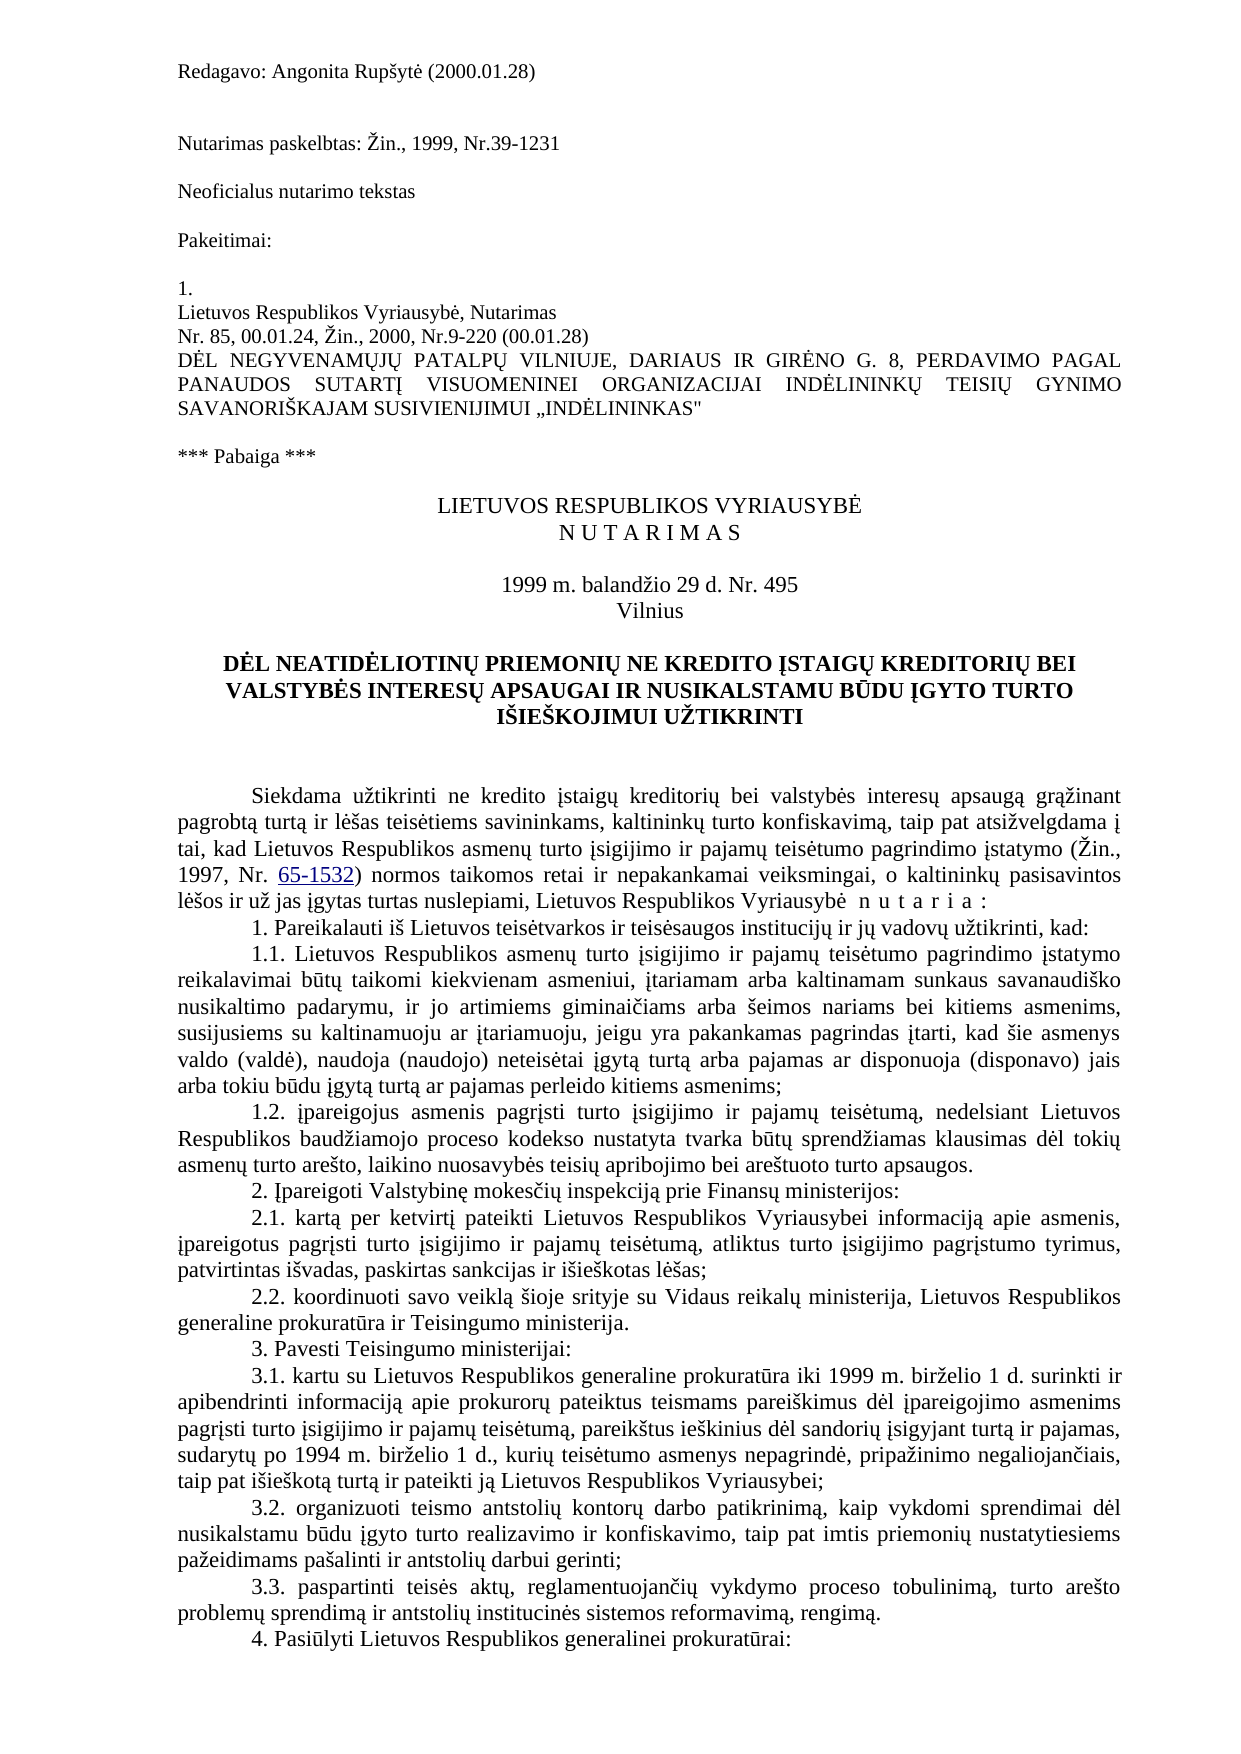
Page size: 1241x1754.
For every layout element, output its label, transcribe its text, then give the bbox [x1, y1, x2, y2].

text N U T A R I M A S [177, 518, 1122, 545]
text Nr. 85, 00.01.24, Žin., 2000, Nr.9-220 (00.01.28) [177, 324, 1122, 348]
text 1. [177, 276, 1122, 300]
text 3. Pavesti Teisingumo ministerijai: [177, 1336, 1122, 1362]
text 2. Įpareigoti Valstybinę mokesčių inspekciją prie Finansų ministerijos: [177, 1177, 1122, 1204]
text 1.1. Lietuvos Respublikos asmenų turto įsigijimo ir pajamų teisėtumo pagrindimo įstatymo reikalavimai būtų taikomi kiekvienam asmeniui, įtariamam arba kaltinamam sunkaus savanaudiško nusikaltimo padarymu, ir jo artimiems giminaičiams arba šeimos nariams bei kitiems asmenims, susijusiems su kaltinamuoju ar įtariamuoju, jeigu yra pakankamas pagrindas įtarti, kad šie asmenys valdo (valdė), naudoja (naudojo) neteisėtai įgytą turtą arba pajamas ar disponuoja (disponavo) jais arba tokiu būdu įgytą turtą ar pajamas perleido kitiems asmenims; [177, 940, 1122, 1098]
text Redagavo: Angonita Rupšytė (2000.01.28) [177, 59, 1122, 83]
text LIETUVOS RESPUBLIKOS VYRIAUSYBĖ [177, 492, 1122, 518]
text DĖL neatidėliotinų priemonių ne kredito įstaigų kreditorių bei valstybės interesų apsaugai ir nusikalstamu būdu įgyto turto išieškojimui užtikrinti [177, 650, 1122, 729]
text Pakeitimai: [177, 227, 1122, 252]
text 1999 m. balandžio 29 d. Nr. 495 [177, 571, 1122, 598]
text Vilnius [177, 598, 1122, 624]
text Lietuvos Respublikos Vyriausybė, Nutarimas [177, 300, 1122, 324]
text 1.2. įpareigojus asmenis pagrįsti turto įsigijimo ir pajamų teisėtumą, nedelsiant Lietuvos Respublikos baudžiamojo proceso kodekso nustatyta tvarka būtų sprendžiamas klausimas dėl tokių asmenų turto arešto, laikino nuosavybės teisių apribojimo bei areštuoto turto apsaugos. [177, 1098, 1122, 1177]
text 1. Pareikalauti iš Lietuvos teisėtvarkos ir teisėsaugos institucijų ir jų vadovų užtikrinti, kad: [177, 914, 1122, 940]
text DĖL NEGYVENAMŲJŲ PATALPŲ VILNIUJE, DARIAUS IR GIRĖNO G. 8, PERDAVIMO PAGAL PANAUDOS SUTARTĮ VISUOMENINEI ORGANIZACIJAI INDĖLININKŲ TEISIŲ GYNIMO SAVANORIŠKAJAM SUSIVIENIJIMUI „INDĖLININKAS" [177, 348, 1122, 420]
text 3.2. organizuoti teismo antstolių kontorų darbo patikrinimą, kaip vykdomi sprendimai dėl nusikalstamu būdu įgyto turto realizavimo ir konfiskavimo, taip pat imtis priemonių nustatytiesiems pažeidimams pašalinti ir antstolių darbui gerinti; [177, 1494, 1122, 1573]
text 4. Pasiūlyti Lietuvos Respublikos generalinei prokuratūrai: [177, 1625, 1122, 1652]
text 3.1. kartu su Lietuvos Respublikos generaline prokuratūra iki 1999 m. birželio 1 d. surinkti ir apibendrinti informaciją apie prokurorų pateiktus teismams pareiškimus dėl įpareigojimo asmenims pagrįsti turto įsigijimo ir pajamų teisėtumą, pareikštus ieškinius dėl sandorių įsigyjant turtą ir pajamas, sudarytų po 1994 m. birželio 1 d., kurių teisėtumo asmenys nepagrindė, pripažinimo negaliojančiais, taip pat išieškotą turtą ir pateikti ją Lietuvos Respublikos Vyriausybei; [177, 1362, 1122, 1494]
text 2.2. koordinuoti savo veiklą šioje srityje su Vidaus reikalų ministerija, Lietuvos Respublikos generaline prokuratūra ir Teisingumo ministerija. [177, 1283, 1122, 1336]
text 3.3. paspartinti teisės aktų, reglamentuojančių vykdymo proceso tobulinimą, turto arešto problemų sprendimą ir antstolių institucinės sistemos reformavimą, rengimą. [177, 1573, 1122, 1625]
text 2.1. kartą per ketvirtį pateikti Lietuvos Respublikos Vyriausybei informaciją apie asmenis, įpareigotus pagrįsti turto įsigijimo ir pajamų teisėtumą, atliktus turto įsigijimo pagrįstumo tyrimus, patvirtintas išvadas, paskirtas sankcijas ir išieškotas lėšas; [177, 1204, 1122, 1283]
text Neoficialus nutarimo tekstas [177, 179, 1122, 203]
text Siekdama užtikrinti ne kredito įstaigų kreditorių bei valstybės interesų apsaugą grąžinant pagrobtą turtą ir lėšas teisėtiems savininkams, kaltininkų turto konfiskavimą, taip pat atsižvelgdama į tai, kad Lietuvos Respublikos asmenų turto įsigijimo ir pajamų teisėtumo pagrindimo įstatymo (Žin., 1997, Nr. 65-1532) normos taikomos retai ir nepakankamai veiksmingai, o kaltininkų pasisavintos lėšos ir už jas įgytas turtas nuslepiami, Lietuvos Respublikos Vyriausybė nutaria: [177, 782, 1122, 914]
text Nutarimas paskelbtas: Žin., 1999, Nr.39-1231 [177, 131, 1122, 155]
text *** Pabaiga *** [177, 444, 1122, 468]
